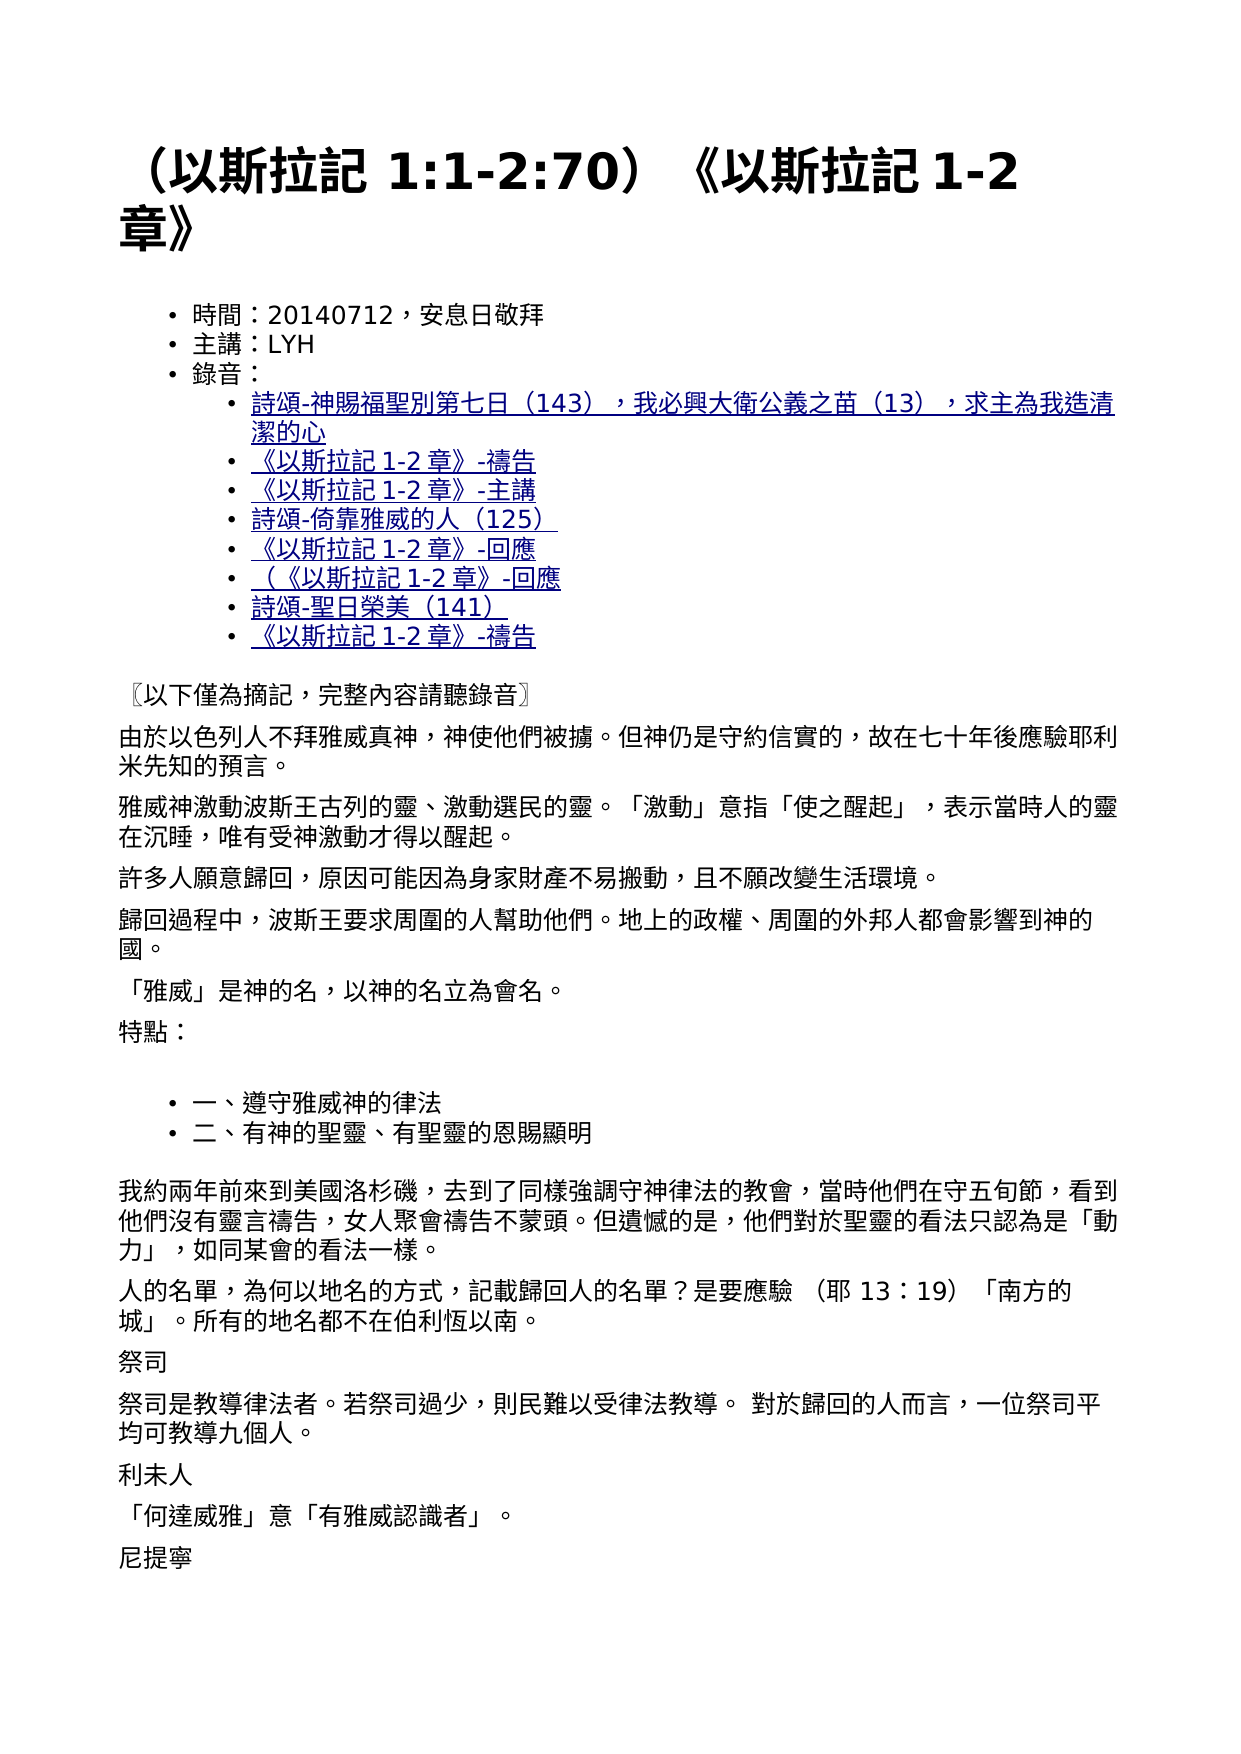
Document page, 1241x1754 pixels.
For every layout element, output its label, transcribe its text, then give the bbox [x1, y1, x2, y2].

list 主講：LYH [177, 331, 1122, 360]
text 「雅威」是神的名，以神的名立為會名。 [118, 977, 1122, 1006]
list 錄音： [177, 360, 1122, 389]
list 詩頌-聖日榮美（141） [236, 593, 1122, 622]
text 祭司 [118, 1348, 1122, 1377]
subtitle （以斯拉記 1:1-2:70）《以斯拉記1-2章》 [118, 143, 1122, 259]
list 時間：20140712，安息日敬拜 [177, 302, 1122, 331]
text 由於以色列人不拜雅威真神，神使他們被擄。但神仍是守約信實的，故在七十年後應驗耶利米先知的預言。 [118, 723, 1122, 781]
list 一、遵守雅威神的律法 [177, 1090, 1122, 1119]
text 尼提寧 [118, 1544, 1122, 1573]
text 許多人願意歸回，原因可能因為身家財產不易搬動，且不願改變生活環境。 [118, 864, 1122, 893]
text 利未人 [118, 1461, 1122, 1490]
list 《以斯拉記1-2章》-回應 [236, 535, 1122, 564]
text 祭司是教導律法者。若祭司過少，則民難以受律法教導。 對於歸回的人而言，一位祭司平均可教導九個人。 [118, 1390, 1122, 1448]
text 雅威神激動波斯王古列的靈、激動選民的靈。「激動」意指「使之醒起」，表示當時人的靈在沉睡，唯有受神激動才得以醒起。 [118, 793, 1122, 852]
text 特點： [118, 1018, 1122, 1048]
list 二、有神的聖靈、有聖靈的恩賜顯明 [177, 1119, 1122, 1148]
list 詩頌-倚靠雅威的人（125） [236, 506, 1122, 535]
list 《以斯拉記1-2章》-禱告 [236, 622, 1122, 652]
text 我約兩年前來到美國洛杉磯，去到了同樣強調守神律法的教會，當時他們在守五旬節，看到他們沒有靈言禱告，女人聚會禱告不蒙頭。但遺憾的是，他們對於聖靈的看法只認為是「動力」，如同某會的看法一樣。 [118, 1177, 1122, 1265]
text 「何達威雅」意「有雅威認識者」。 [118, 1502, 1122, 1532]
text 歸回過程中，波斯王要求周圍的人幫助他們。地上的政權、周圍的外邦人都會影響到神的國。 [118, 906, 1122, 964]
list 《以斯拉記1-2章》-禱告 [236, 447, 1122, 477]
text 人的名單，為何以地名的方式，記載歸回人的名單？是要應驗 （耶 13：19）「南方的城」。所有的地名都不在伯利恆以南。 [118, 1277, 1122, 1336]
list 詩頌-神賜福聖別第七日（143），我必興大衛公義之苗（13），求主為我造清潔的心 [236, 389, 1122, 447]
text 〖以下僅為摘記，完整內容請聽錄音〗 [118, 681, 1122, 710]
list （《以斯拉記1-2章》-回應 [236, 564, 1122, 593]
list 《以斯拉記1-2章》-主講 [236, 477, 1122, 506]
